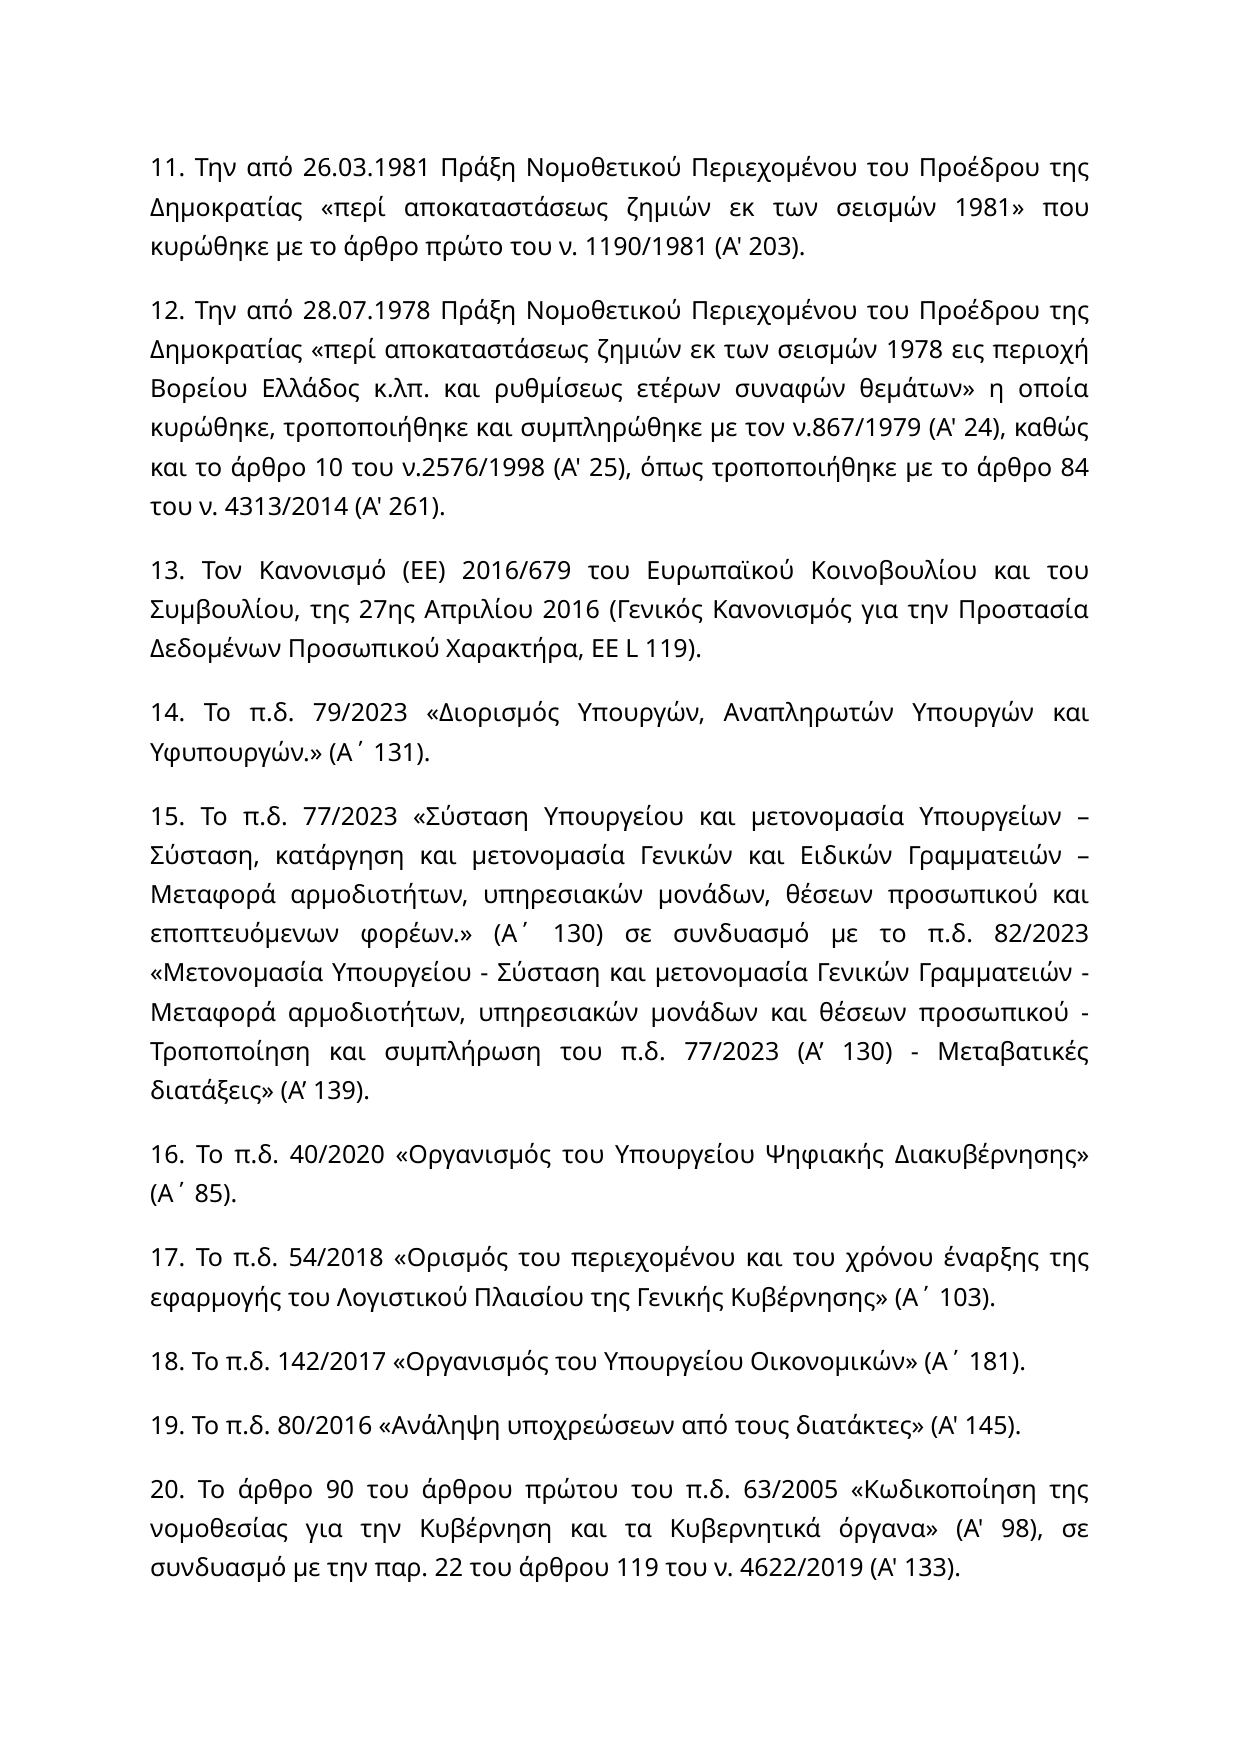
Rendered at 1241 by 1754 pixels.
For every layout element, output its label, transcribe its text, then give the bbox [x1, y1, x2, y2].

text 11. Την από 26.03.1981 Πράξη Νομοθετικού Περιεχομένου του Προέδρου της Δημοκρατίας «περί αποκαταστάσεως ζημιών εκ των σεισμών 1981» που κυρώθηκε με το άρθρο πρώτο του ν. 1190/1981 (Α' 203). [150, 150, 1090, 262]
text 12. Την από 28.07.1978 Πράξη Νομοθετικού Περιεχομένου του Προέδρου της Δημοκρατίας «περί αποκαταστάσεως ζημιών εκ των σεισμών 1978 εις περιοχή Βορείου Ελλάδος κ.λπ. και ρυθμίσεως ετέρων συναφών θεμάτων» η οποία κυρώθηκε, τροποποιήθηκε και συμπληρώθηκε με τον ν.867/1979 (Α' 24), καθώς και το άρθρο 10 του ν.2576/1998 (Α' 25), όπως τροποποιήθηκε με το άρθρο 84 του ν. 4313/2014 (Α' 261). [150, 292, 1090, 522]
text 16. Το π.δ. 40/2020 «Οργανισμός του Υπουργείου Ψηφιακής Διακυβέρνησης» (Α΄ 85). [150, 1137, 1090, 1210]
text 15. Το π.δ. 77/2023 «Σύσταση Υπουργείου και μετονομασία Υπουργείων – Σύσταση, κατάργηση και μετονομασία Γενικών και Ειδικών Γραμματειών – Μεταφορά αρμοδιοτήτων, υπηρεσιακών μονάδων, θέσεων προσωπικού και εποπτευόμενων φορέων.» (Α΄ 130) σε συνδυασμό με το π.δ. 82/2023 «Μετονομασία Υπουργείου - Σύσταση και μετονομασία Γενικών Γραμματειών - Μεταφορά αρμοδιοτήτων, υπηρεσιακών μονάδων και θέσεων προσωπικού - Τροποποίηση και συμπλήρωση του π.δ. 77/2023 (Α’ 130) - Μεταβατικές διατάξεις» (Α’ 139). [150, 798, 1090, 1107]
text 19. Το π.δ. 80/2016 «Ανάληψη υποχρεώσεων από τους διατάκτες» (Α' 145). [150, 1407, 1090, 1442]
text 14. Το π.δ. 79/2023 «Διορισμός Υπουργών, Αναπληρωτών Υπουργών και Υφυπουργών.» (A΄ 131). [150, 695, 1090, 768]
text 20. Το άρθρο 90 του άρθρου πρώτου του π.δ. 63/2005 «Κωδικοποίηση της νομοθεσίας για την Κυβέρνηση και τα Κυβερνητικά όργανα» (Α' 98), σε συνδυασμό με την παρ. 22 του άρθρου 119 του ν. 4622/2019 (Α' 133). [150, 1472, 1090, 1584]
text 13. Τον Κανονισμό (ΕΕ) 2016/679 του Ευρωπαϊκού Κοινοβουλίου και του Συμβουλίου, της 27ης Απριλίου 2016 (Γενικός Κανονισμός για την Προστασία Δεδομένων Προσωπικού Χαρακτήρα, ΕΕ L 119). [150, 552, 1090, 665]
text 17. Το π.δ. 54/2018 «Ορισμός του περιεχομένου και του χρόνου έναρξης της εφαρμογής του Λογιστικού Πλαισίου της Γενικής Κυβέρνησης» (Α΄ 103). [150, 1240, 1090, 1313]
text 18. Το π.δ. 142/2017 «Οργανισμός του Υπουργείου Οικονομικών» (A΄ 181). [150, 1343, 1090, 1377]
